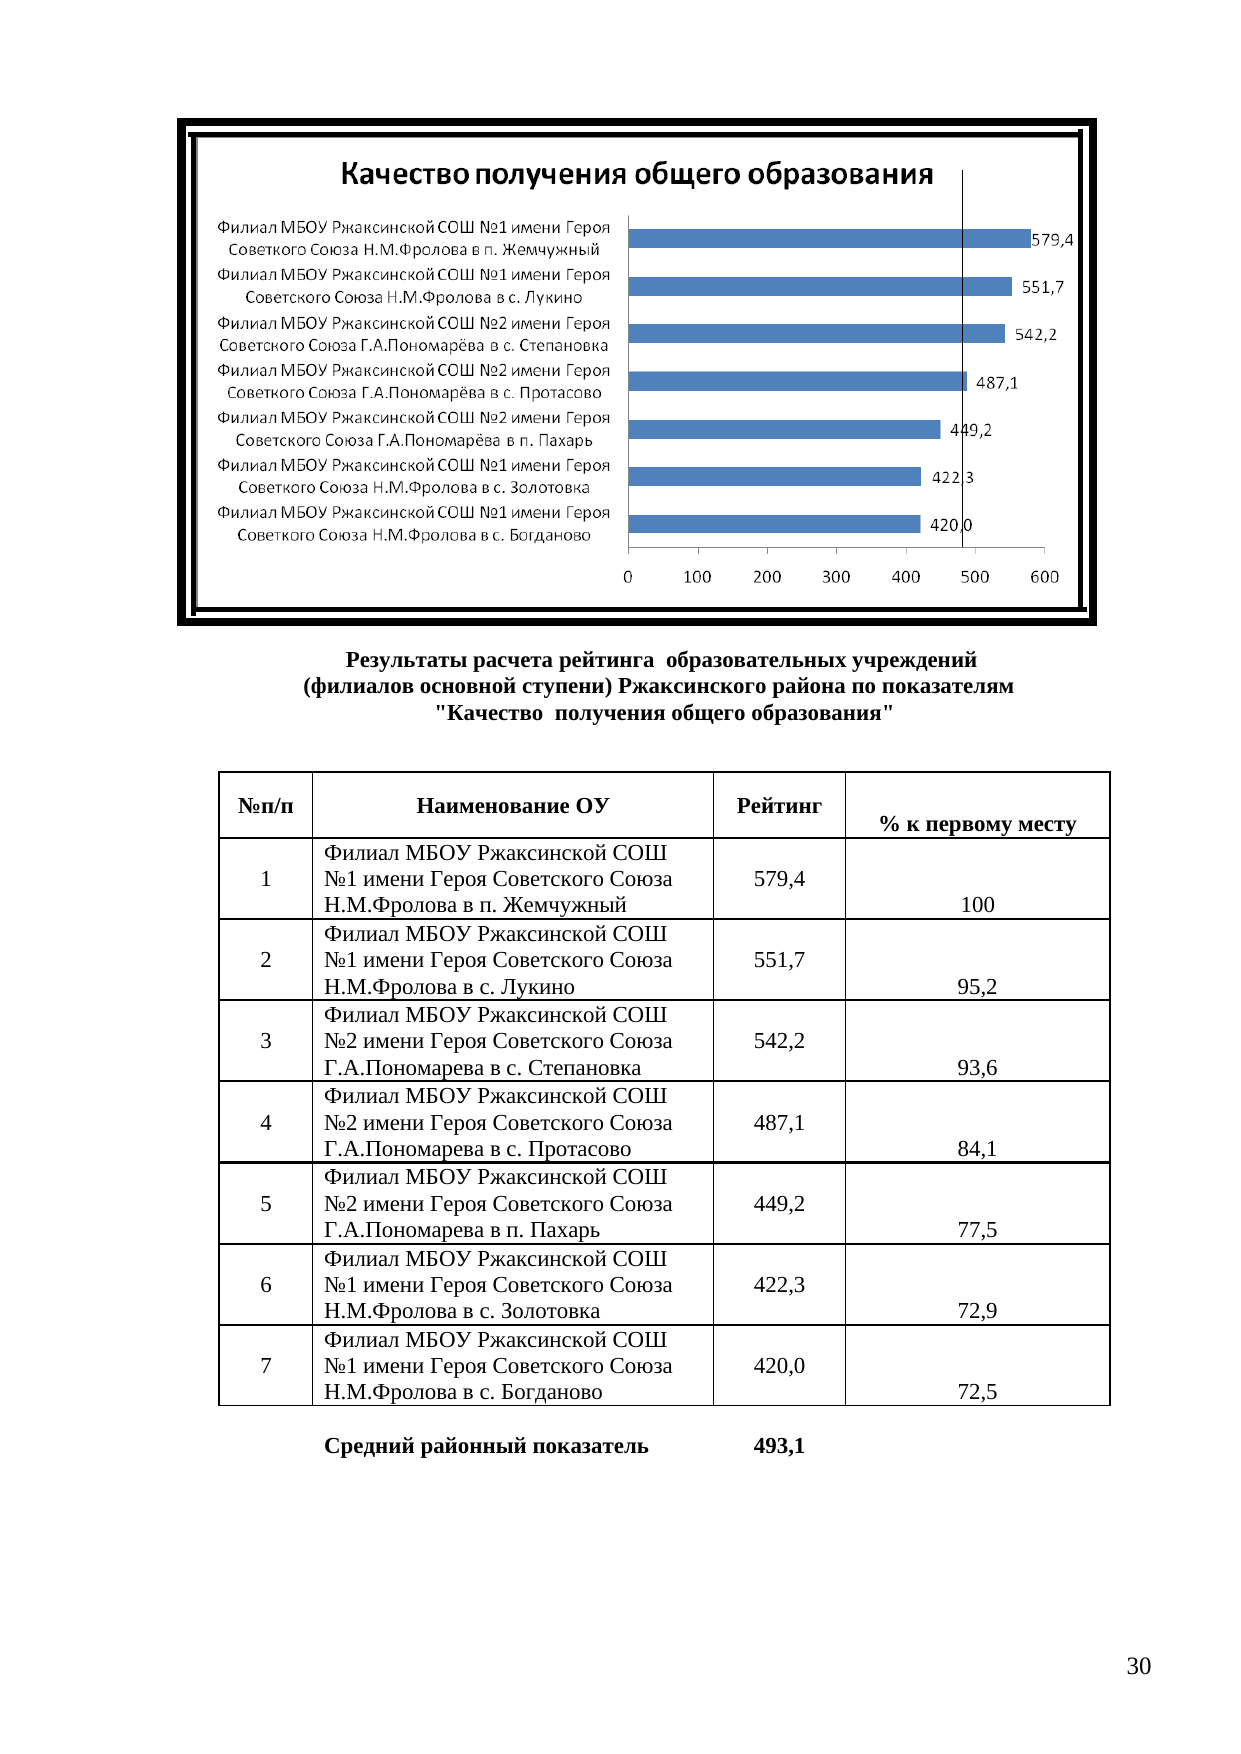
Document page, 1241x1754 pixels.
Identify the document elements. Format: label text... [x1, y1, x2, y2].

table_cell 493,1 [714, 1406, 845, 1458]
table_cell 93,6 [846, 1001, 1109, 1080]
table_cell Филиал МБОУ Ржаксинской СОШ №2 имени Героя Советского Союза Г.А.Пономарева в с. Протасово [313, 1082, 713, 1161]
table_cell 487,1 [714, 1082, 845, 1161]
table_cell №п/п [220, 773, 312, 837]
table_cell 420,0 [714, 1326, 845, 1405]
table_cell Филиал МБОУ Ржаксинской СОШ №1 имени Героя Советского Союза Н.М.Фролова в с. Богданово [313, 1326, 713, 1405]
table_cell Рейтинг [714, 773, 845, 837]
table_cell 77,5 [846, 1164, 1109, 1242]
table_cell 2 [220, 920, 312, 999]
table_cell Средний районный показатель [313, 1406, 714, 1458]
table_cell 4 [220, 1082, 312, 1161]
table_cell 551,7 [714, 920, 845, 999]
table_cell 100 [846, 839, 1109, 918]
table_header [147, 1538, 1182, 1651]
table_cell 5 [220, 1164, 312, 1242]
table_cell Филиал МБОУ Ржаксинской СОШ №1 имени Героя Советского Союза Н.М.Фролова в с. Золотовка [313, 1245, 713, 1324]
table_cell 3 [220, 1001, 312, 1080]
table_cell Филиал МБОУ Ржаксинской СОШ №2 имени Героя Советского Союза Г.А.Пономарева в с. Степановка [313, 1001, 713, 1080]
table_cell 7 [220, 1326, 312, 1405]
table_cell Филиал МБОУ Ржаксинской СОШ №2 имени Героя Советского Союза Г.А.Пономарева в п. Пахарь [313, 1164, 713, 1242]
table_cell 579,4 [714, 839, 845, 918]
table_cell 422,3 [714, 1245, 845, 1324]
table_cell [714, 745, 845, 771]
table_cell [845, 1406, 1110, 1458]
table_cell [845, 745, 1110, 771]
table_cell Филиал МБОУ Ржаксинской СОШ №1 имени Героя Советского Союза Н.М.Фролова в с. Лукино [313, 920, 713, 999]
table_cell 542,2 [714, 1001, 845, 1080]
table_cell 95,2 [846, 920, 1109, 999]
table_cell [219, 745, 313, 771]
table_cell 6 [220, 1245, 312, 1324]
table_cell 84,1 [846, 1082, 1109, 1161]
table_cell [313, 745, 714, 771]
table_cell [219, 1406, 313, 1458]
table_cell 72,5 [846, 1326, 1109, 1405]
table_cell 72,9 [846, 1245, 1109, 1324]
table_cell Филиал МБОУ Ржаксинской СОШ №1 имени Героя Советского Союза Н.М.Фролова в п. Жемчужный [313, 839, 713, 918]
table_cell 1 [220, 839, 312, 918]
table_cell % к первому месту [846, 773, 1109, 837]
table_cell 449,2 [714, 1164, 845, 1242]
table_cell Наименование ОУ [313, 773, 713, 837]
table_header Результаты расчета рейтинга образовательных учреждений (филиалов основной ступени) Ржаксинского района по показателям "Качество получения общего образования" [219, 626, 1110, 745]
picture [196, 137, 1078, 607]
